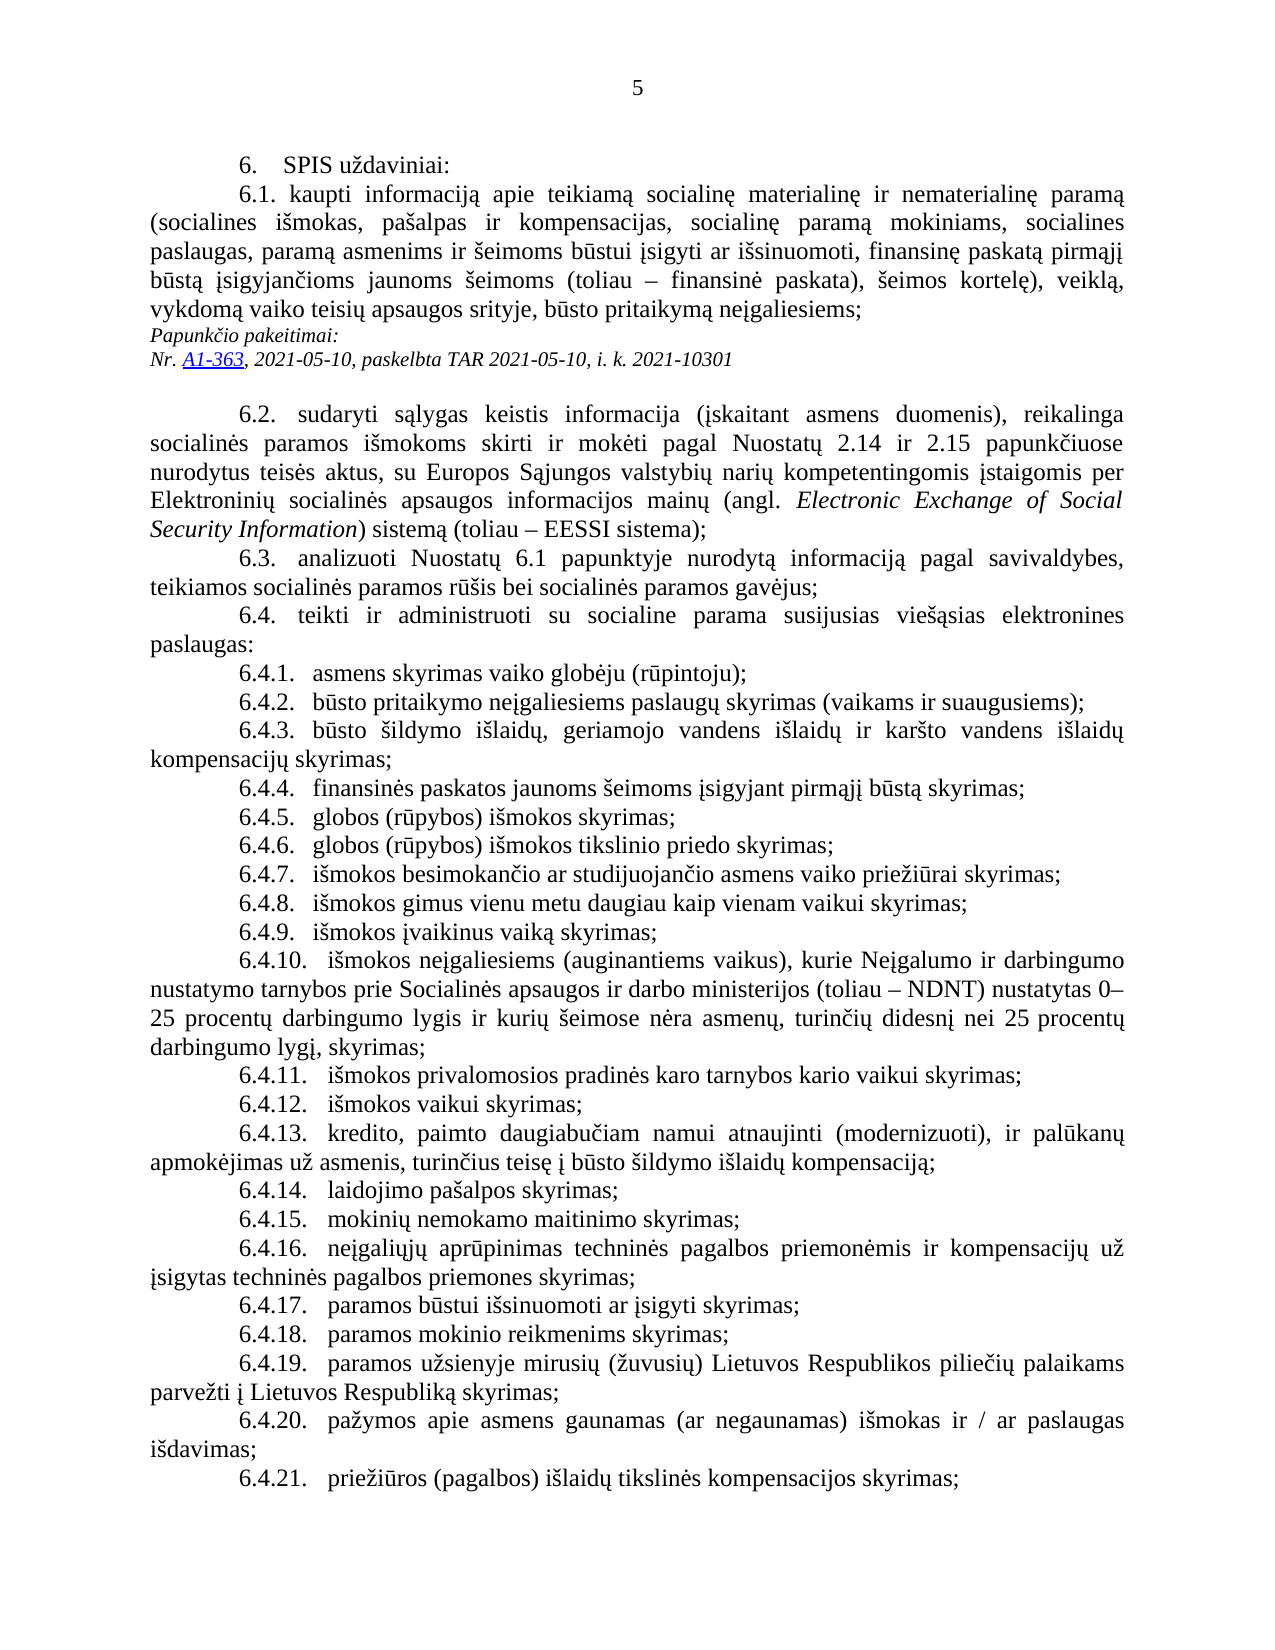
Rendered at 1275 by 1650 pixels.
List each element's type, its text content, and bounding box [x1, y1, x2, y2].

text 6.4.2. būsto pritaikymo neįgaliesiems paslaugų skyrimas (vaikams ir suaugusiems); [150, 687, 1125, 716]
text 6.4.19. paramos užsienyje mirusių (žuvusių) Lietuvos Respublikos piliečių palaikams parvežti į Lietuvos Respubliką skyrimas; [150, 1348, 1125, 1406]
text 6.4.5. globos (rūpybos) išmokos skyrimas; [150, 802, 1125, 831]
text 6.4. teikti ir administruoti su socialine parama susijusias viešąsias elektronines paslaugas: [150, 601, 1125, 658]
text 6.1. kaupti informaciją apie teikiamą socialinę materialinę ir nematerialinę paramą (socialines išmokas, pašalpas ir kompensacijas, socialinę paramą mokiniams, socialines paslaugas, paramą asmenims ir šeimoms būstui įsigyti ar išsinuomoti, finansinę paskatą pirmąjį būstą įsigyjančioms jaunoms šeimoms (toliau – finansinė paskata), šeimos kortelę), veiklą, vykdomą vaiko teisių apsaugos srityje, būsto pritaikymą neįgaliesiems; [150, 179, 1125, 322]
text 6.4.12. išmokos vaikui skyrimas; [150, 1089, 1125, 1118]
text 6.4.7. išmokos besimokančio ar studijuojančio asmens vaiko priežiūrai skyrimas; [150, 859, 1125, 888]
text Papunkčio pakeitimai: [150, 322, 1125, 347]
text 6.4.14. laidojimo pašalpos skyrimas; [150, 1176, 1125, 1204]
text 6.4.17. paramos būstui išsinuomoti ar įsigyti skyrimas; [150, 1291, 1125, 1319]
text 6.4.8. išmokos gimus vienu metu daugiau kaip vienam vaikui skyrimas; [150, 888, 1125, 917]
text 6.4.1. asmens skyrimas vaiko globėju (rūpintoju); [150, 658, 1125, 687]
text 6.4.15. mokinių nemokamo maitinimo skyrimas; [150, 1204, 1125, 1233]
text 6.2. sudaryti sąlygas keistis informacija (įskaitant asmens duomenis), reikalinga socialinės paramos išmokoms skirti ir mokėti pagal Nuostatų 2.14 ir 2.15 papunkčiuose nurodytus teisės aktus, su Europos Sąjungos valstybių narių kompetentingomis įstaigomis per Elektroninių socialinės apsaugos informacijos mainų (angl. Electronic Exchange of Social Security Information) sistemą (toliau – EESSI sistema); [150, 399, 1125, 543]
text 6.4.9. išmokos įvaikinus vaiką skyrimas; [150, 917, 1125, 946]
text 6. SPIS uždaviniai: [150, 150, 1125, 179]
text 6.3. analizuoti Nuostatų 6.1 papunktyje nurodytą informaciją pagal savivaldybes, teikiamos socialinės paramos rūšis bei socialinės paramos gavėjus; [150, 543, 1125, 601]
text 6.4.16. neįgaliųjų aprūpinimas techninės pagalbos priemonėmis ir kompensacijų už įsigytas techninės pagalbos priemones skyrimas; [150, 1233, 1125, 1291]
text 6.4.6. globos (rūpybos) išmokos tikslinio priedo skyrimas; [150, 831, 1125, 859]
text 6.4.18. paramos mokinio reikmenims skyrimas; [150, 1319, 1125, 1348]
text Nr. A1-363, 2021-05-10, paskelbta TAR 2021-05-10, i. k. 2021-10301 [150, 347, 1125, 371]
text 6.4.3. būsto šildymo išlaidų, geriamojo vandens išlaidų ir karšto vandens išlaidų kompensacijų skyrimas; [150, 716, 1125, 773]
text 6.4.21. priežiūros (pagalbos) išlaidų tikslinės kompensacijos skyrimas; [150, 1463, 1125, 1492]
text 6.4.13. kredito, paimto daugiabučiam namui atnaujinti (modernizuoti), ir palūkanų apmokėjimas už asmenis, turinčius teisę į būsto šildymo išlaidų kompensaciją; [150, 1118, 1125, 1176]
text 6.4.4. finansinės paskatos jaunoms šeimoms įsigyjant pirmąjį būstą skyrimas; [150, 773, 1125, 802]
text 6.4.10. išmokos neįgaliesiems (auginantiems vaikus), kurie Neįgalumo ir darbingumo nustatymo tarnybos prie Socialinės apsaugos ir darbo ministerijos (toliau – NDNT) nustatytas 0–25 procentų darbingumo lygis ir kurių šeimose nėra asmenų, turinčių didesnį nei 25 procentų darbingumo lygį, skyrimas; [150, 946, 1125, 1061]
text 6.4.20. pažymos apie asmens gaunamas (ar negaunamas) išmokas ir / ar paslaugas išdavimas; [150, 1406, 1125, 1463]
text 6.4.11. išmokos privalomosios pradinės karo tarnybos kario vaikui skyrimas; [150, 1061, 1125, 1089]
